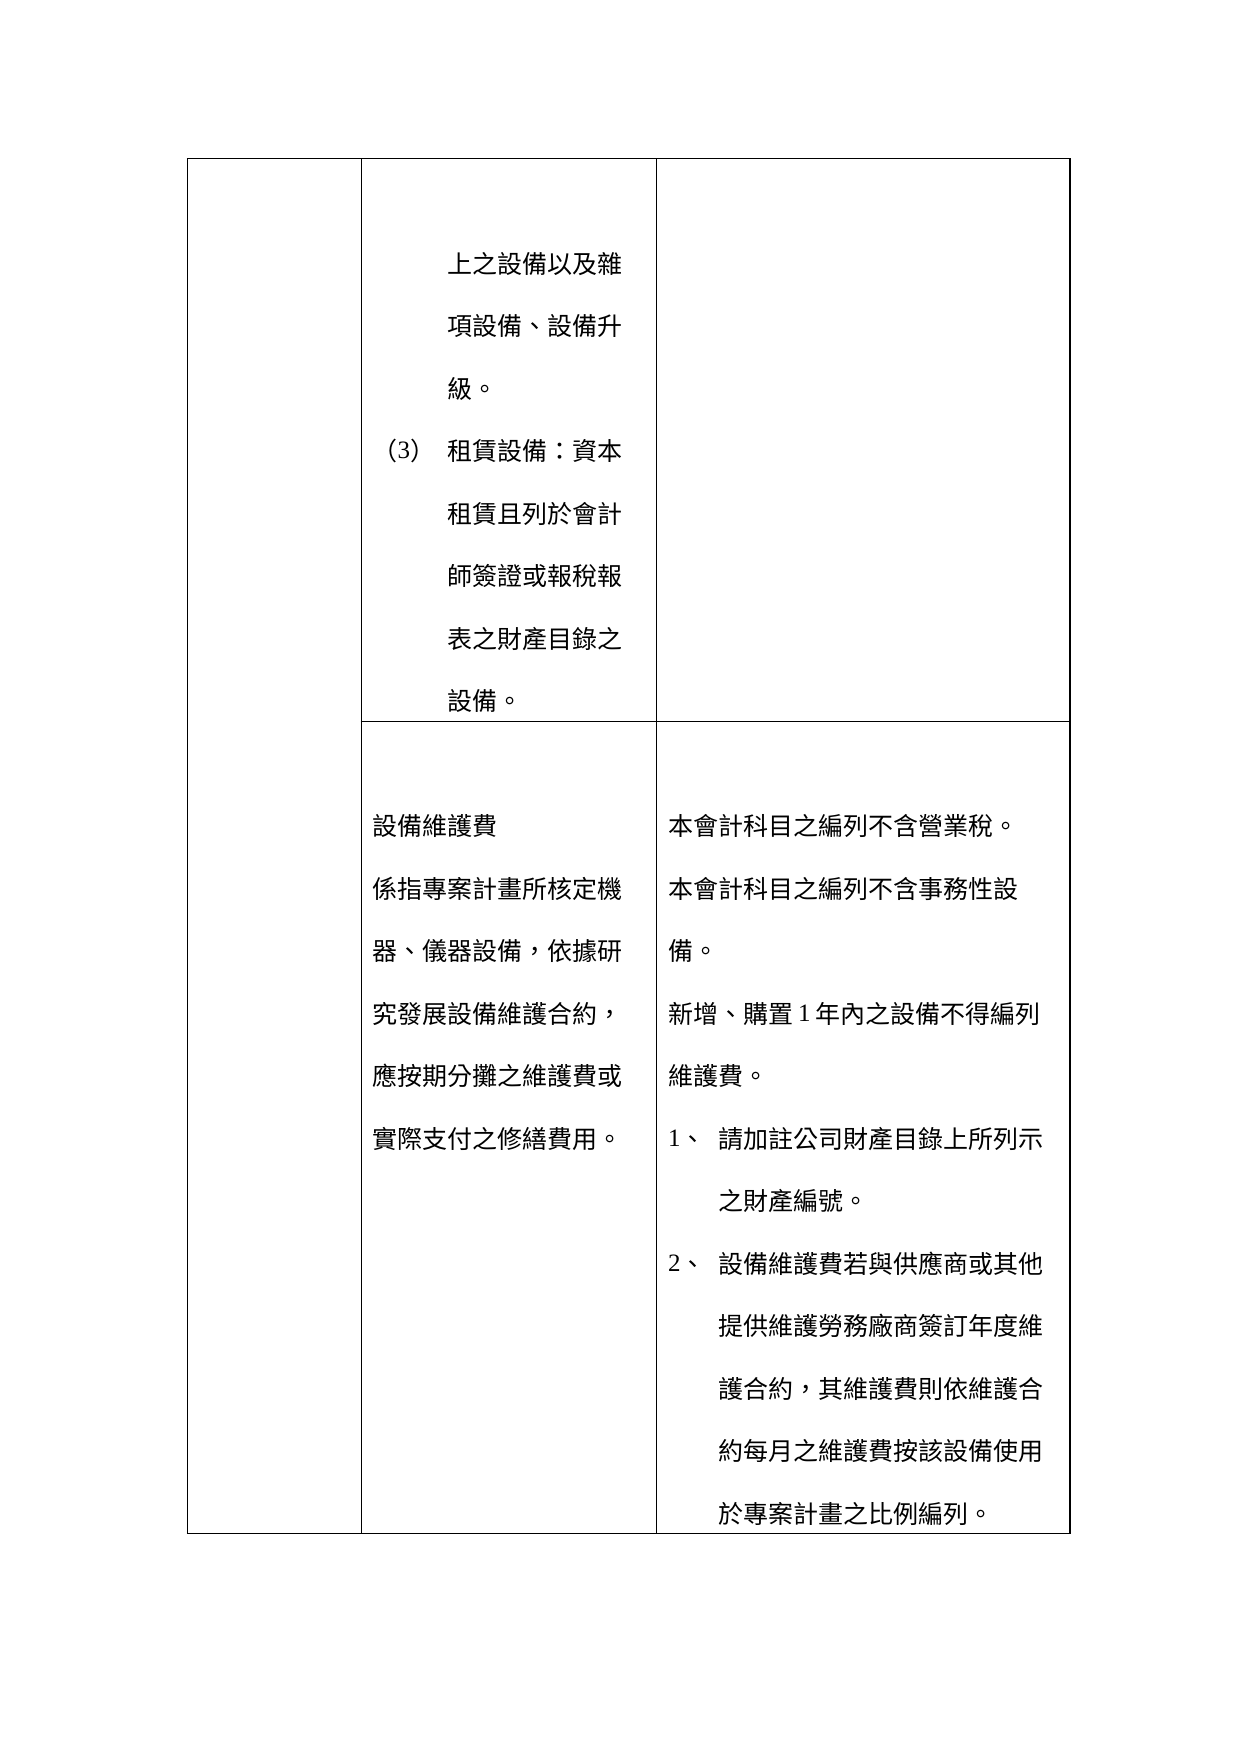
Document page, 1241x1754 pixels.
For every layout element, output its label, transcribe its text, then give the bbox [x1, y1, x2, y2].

table_cell 本會計科目之編列不含營業稅。 本會計科目之編列不含事務性設備。 新增、購置1年內之設備不得編列維護費。 請加註公司財產目錄上所列示之財產編號。 設備維護費若與供應商或其他提供維護勞務廠商簽訂年度維護合約，其維護費則依維護合約每月之維護費按該設備使用於專案計畫之比例編列。 若屬廠商自行維修，應請提供內部成本紀錄以憑認定。惟維護工資應取具外來憑證，不得以內部人員之薪資報支維護費。 [657, 722, 1069, 1533]
table_cell 設備維護費 係指專案計畫所核定機器、儀器設備，依據研究發展設備維護合約，應按期分攤之維護費或實際支付之修繕費用。 [362, 722, 656, 1533]
table_cell [657, 159, 1069, 721]
table_cell 上之設備以及雜項設備、設備升級。 租賃設備：資本租賃且列於會計師簽證或報稅報表之財產目錄之設備。 [362, 159, 656, 721]
table_cell [188, 159, 361, 1533]
